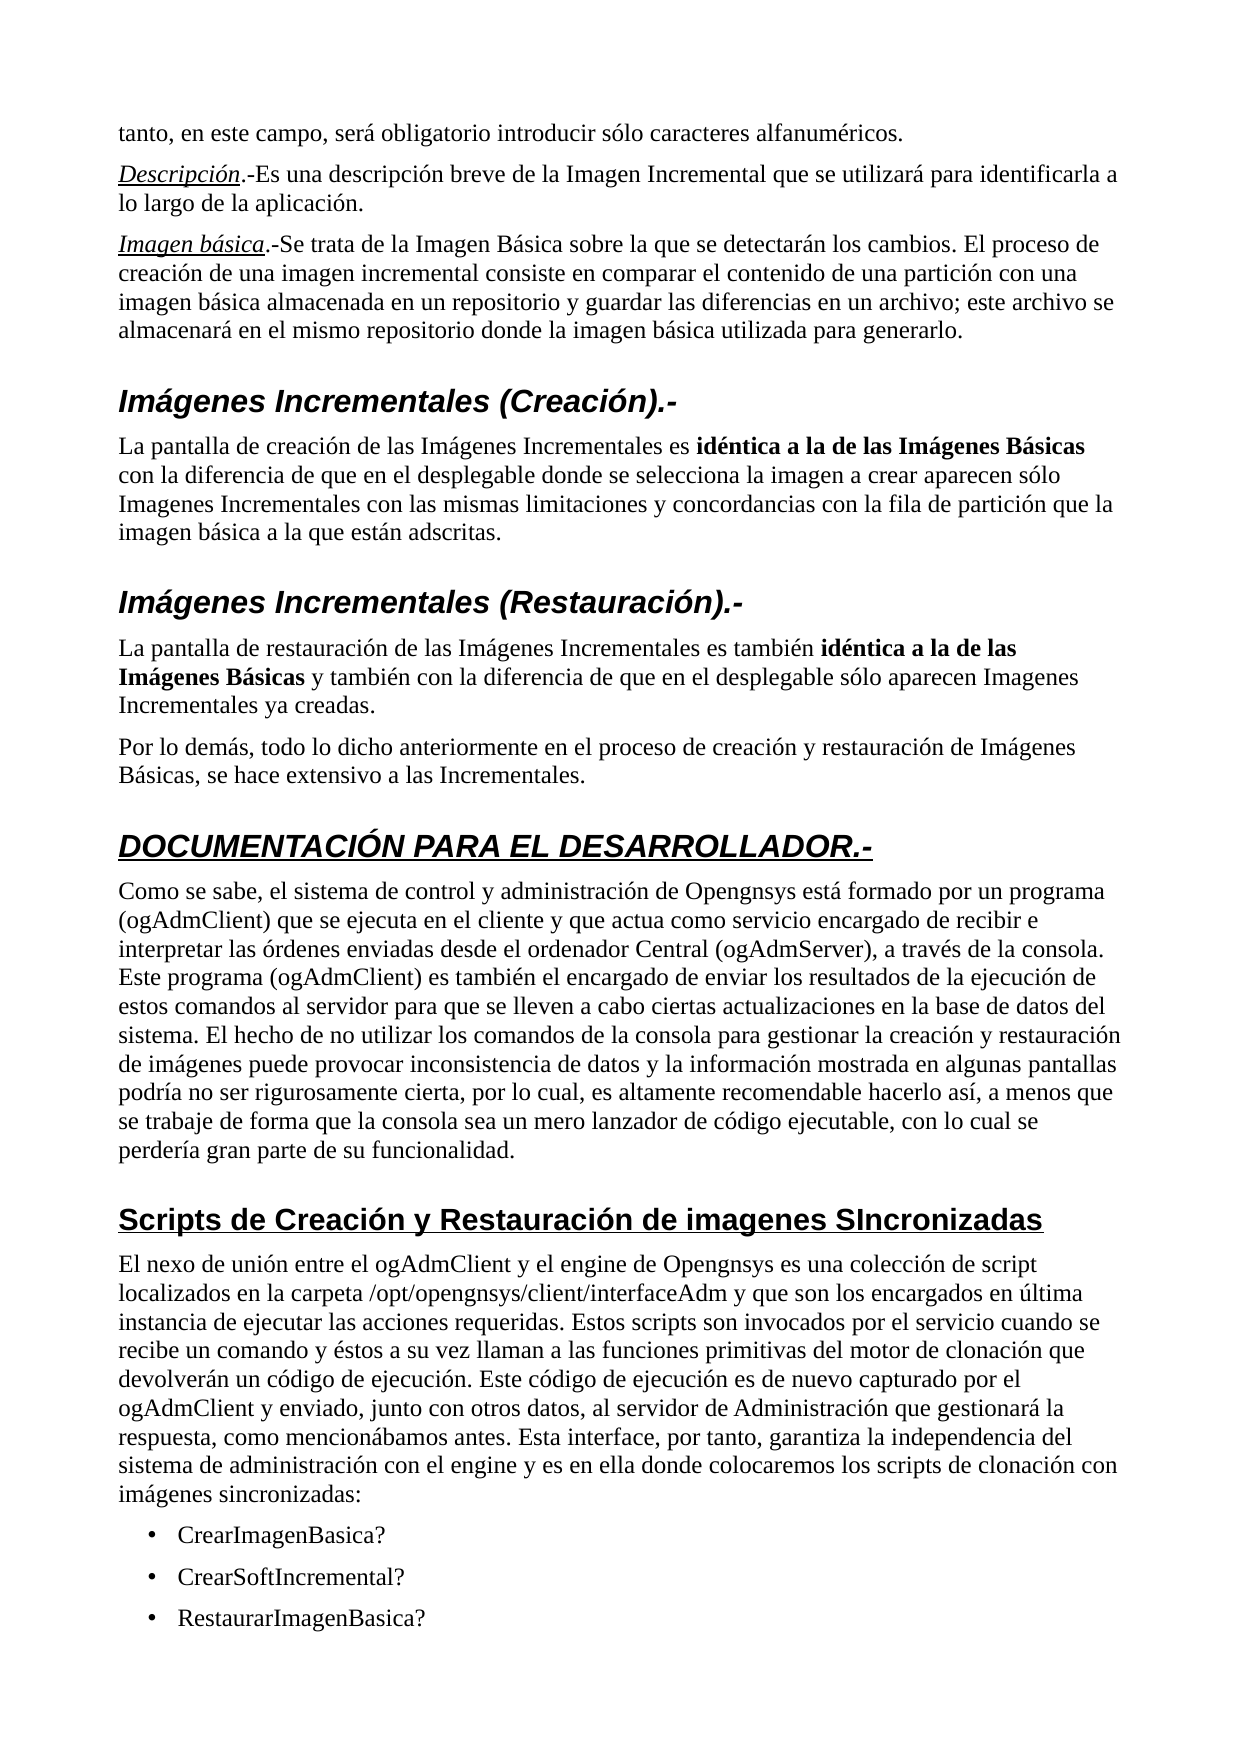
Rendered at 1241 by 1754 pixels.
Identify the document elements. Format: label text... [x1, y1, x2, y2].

text tanto, en este campo, será obligatorio introducir sólo caracteres alfanuméricos. [118, 118, 1122, 147]
text La pantalla de creación de las Imágenes Incrementales es idéntica a la de las Imágenes Básicas con la diferencia de que en el desplegable donde se selecciona la imagen a crear aparecen sólo Imagenes Incrementales con las mismas limitaciones y concordancias con la fila de partición que la imagen básica a la que están adscritas. [118, 431, 1122, 546]
subtitle Imágenes Incrementales (Restauración).- [118, 584, 1122, 621]
text El nexo de unión entre el ogAdmClient y el engine de Opengnsys es una colección de script localizados en la carpeta /opt/opengnsys/client/interfaceAdm y que son los encargados en última instancia de ejecutar las acciones requeridas. Estos scripts son invocados por el servicio cuando se recibe un comando y éstos a su vez llaman a las funciones primitivas del motor de clonación que devolverán un código de ejecución. Este código de ejecución es de nuevo capturado por el ogAdmClient y enviado, junto con otros datos, al servidor de Administración que gestionará la respuesta, como mencionábamos antes. Esta interface, por tanto, garantiza la independencia del sistema de administración con el engine y es en ella donde colocaremos los scripts de clonación con imágenes sincronizadas: [118, 1249, 1122, 1508]
list RestaurarImagenBasica? [148, 1603, 1122, 1632]
subtitle DOCUMENTACIÓN PARA EL DESARROLLADOR.- [118, 827, 1122, 864]
text Imagen básica.-Se trata de la Imagen Básica sobre la que se detectarán los cambios. El proceso de creación de una imagen incremental consiste en comparar el contenido de una partición con una imagen básica almacenada en un repositorio y guardar las diferencias en un archivo; este archivo se almacenará en el mismo repositorio donde la imagen básica utilizada para generarlo. [118, 229, 1122, 344]
subtitle Scripts de Creación y Restauración de imagenes SIncronizadas [118, 1201, 1122, 1237]
list CrearImagenBasica? [148, 1520, 1122, 1549]
text La pantalla de restauración de las Imágenes Incrementales es también idéntica a la de las Imágenes Básicas y también con la diferencia de que en el desplegable sólo aparecen Imagenes Incrementales ya creadas. [118, 633, 1122, 719]
text Por lo demás, todo lo dicho anteriormente en el proceso de creación y restauración de Imágenes Básicas, se hace extensivo a las Incrementales. [118, 732, 1122, 789]
text Descripción.-Es una descripción breve de la Imagen Incremental que se utilizará para identificarla a lo largo de la aplicación. [118, 159, 1122, 217]
list CrearSoftIncremental? [148, 1562, 1122, 1590]
text Como se sabe, el sistema de control y administración de Opengnsys está formado por un programa (ogAdmClient) que se ejecuta en el cliente y que actua como servicio encargado de recibir e interpretar las órdenes enviadas desde el ordenador Central (ogAdmServer), a través de la consola. Este programa (ogAdmClient) es también el encargado de enviar los resultados de la ejecución de estos comandos al servidor para que se lleven a cabo ciertas actualizaciones en la base de datos del sistema. El hecho de no utilizar los comandos de la consola para gestionar la creación y restauración de imágenes puede provocar inconsistencia de datos y la información mostrada en algunas pantallas podría no ser rigurosamente cierta, por lo cual, es altamente recomendable hacerlo así, a menos que se trabaje de forma que la consola sea un mero lanzador de código ejecutable, con lo cual se perdería gran parte de su funcionalidad. [118, 876, 1122, 1164]
subtitle Imágenes Incrementales (Creación).- [118, 382, 1122, 419]
